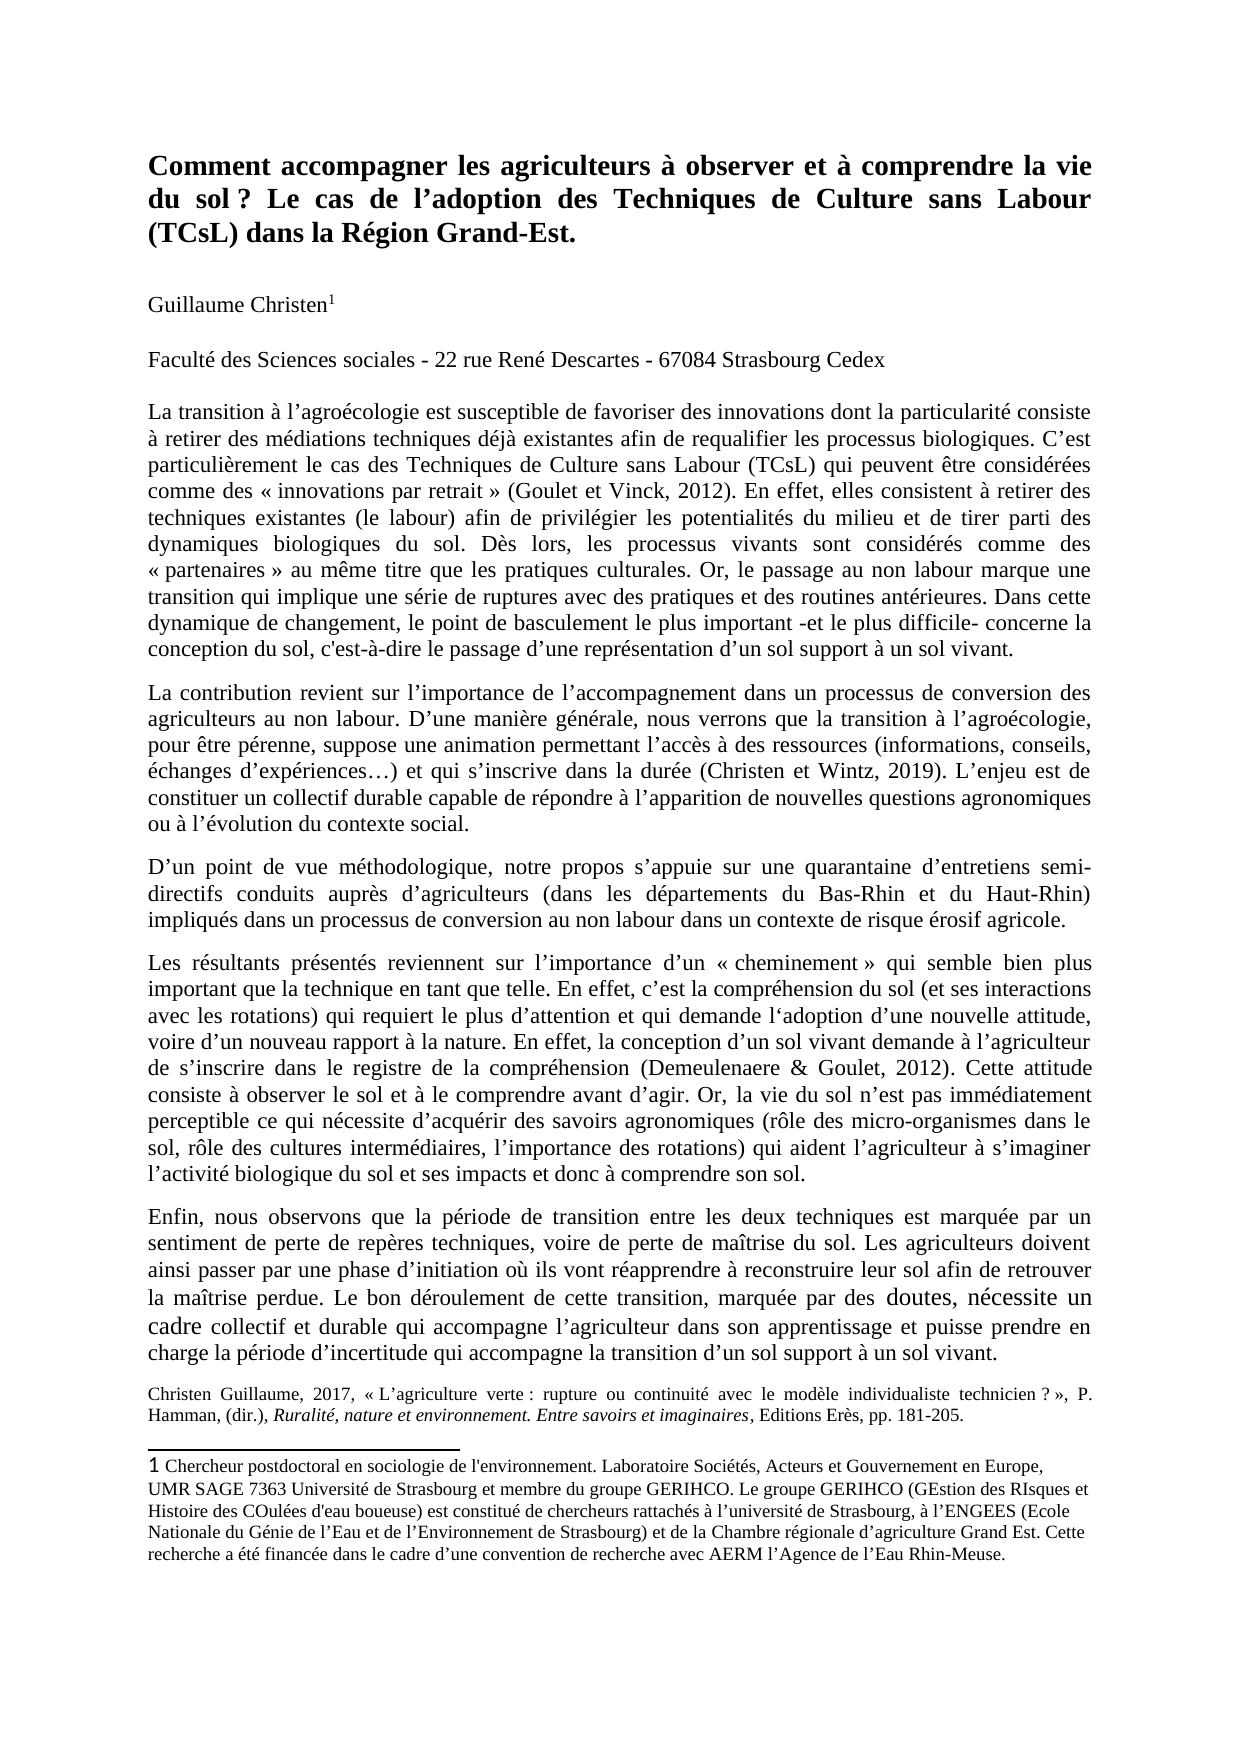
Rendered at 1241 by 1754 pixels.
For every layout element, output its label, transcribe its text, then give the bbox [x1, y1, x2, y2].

text Christen Guillaume, 2017, « L’agriculture verte : rupture ou continuité avec le modèle individualiste technicien ? », P. Hamman, (dir.), Ruralité, nature et environnement. Entre savoirs et imaginaires, Editions Erès, pp. 181-205. [148, 1382, 1093, 1426]
text Guillaume Christen [148, 291, 1093, 318]
text La contribution revient sur l’importance de l’accompagnement dans un processus de conversion des agriculteurs au non labour. D’une manière générale, nous verrons que la transition à l’agroécologie, pour être pérenne, suppose une animation permettant l’accès à des ressources (informations, conseils, échanges d’expériences…) et qui s’inscrive dans la durée (Christen et Wintz, 2019). L’enjeu est de constituer un collectif durable capable de répondre à l’apparition de nouvelles questions agronomiques ou à l’évolution du contexte social. [148, 678, 1093, 837]
text La transition à l’agroécologie est susceptible de favoriser des innovations dont la particularité consiste à retirer des médiations techniques déjà existantes afin de requalifier les processus biologiques. C’est particulièrement le cas des Techniques de Culture sans Labour (TCsL) qui peuvent être considérées comme des « innovations par retrait » (Goulet et Vinck, 2012). En effet, elles consistent à retirer des techniques existantes (le labour) afin de privilégier les potentialités du milieu et de tirer parti des dynamiques biologiques du sol. Dès lors, les processus vivants sont considérés comme des « partenaires » au même titre que les pratiques culturales. Or, le passage au non labour marque une transition qui implique une série de ruptures avec des pratiques et des routines antérieures. Dans cette dynamique de changement, le point de basculement le plus important -et le plus difficile- concerne la conception du sol, c'est-à-dire le passage d’une représentation d’un sol support à un sol vivant. [148, 398, 1093, 662]
text D’un point de vue méthodologique, notre propos s’appuie sur une quarantaine d’entretiens semi-directifs conduits auprès d’agriculteurs (dans les départements du Bas-Rhin et du Haut-Rhin) impliqués dans un processus de conversion au non labour dans un contexte de risque érosif agricole. [148, 853, 1093, 932]
text Les résultants présentés reviennent sur l’importance d’un « cheminement » qui semble bien plus important que la technique en tant que telle. En effet, c’est la compréhension du sol (et ses interactions avec les rotations) qui requiert le plus d’attention et qui demande l‘adoption d’une nouvelle attitude, voire d’un nouveau rapport à la nature. En effet, la conception d’un sol vivant demande à l’agriculteur de s’inscrire dans le registre de la compréhension (Demeulenaere & Goulet, 2012). Cette attitude consiste à observer le sol et à le comprendre avant d’agir. Or, la vie du sol n’est pas immédiatement perceptible ce qui nécessite d’acquérir des savoirs agronomiques (rôle des micro-organismes dans le sol, rôle des cultures intermédiaires, l’importance des rotations) qui aident l’agriculteur à s’imaginer l’activité biologique du sol et ses impacts et donc à comprendre son sol. [148, 949, 1093, 1186]
text Faculté des Sciences sociales - 22 rue René Descartes - 67084 Strasbourg Cedex [148, 346, 1093, 372]
text Chercheur postdoctoral en sociologie de l'environnement. Laboratoire Sociétés, Acteurs et Gouvernement en Europe, UMR SAGE 7363 Université de Strasbourg et membre du groupe GERIHCO. Le groupe GERIHCO (GEstion des RIsques et Histoire des COulées d'eau boueuse) est constitué de chercheurs rattachés à l’université de Strasbourg, à l’ENGEES (Ecole Nationale du Génie de l’Eau et de l’Environnement de Strasbourg) et de la Chambre régionale d’agriculture Grand Est. Cette recherche a été financée dans le cadre d’une convention de recherche avec AERM l’Agence de l’Eau Rhin-Meuse. [148, 1450, 1093, 1564]
text Comment accompagner les agriculteurs à observer et à comprendre la vie du sol ? Le cas de l’adoption des Techniques de Culture sans Labour (TCsL) dans la Région Grand-Est. [148, 148, 1093, 248]
text Enfin, nous observons que la période de transition entre les deux techniques est marquée par un sentiment de perte de repères techniques, voire de perte de maîtrise du sol. Les agriculteurs doivent ainsi passer par une phase d’initiation où ils vont réapprendre à reconstruire leur sol afin de retrouver la maîtrise perdue. Le bon déroulement de cette transition, marquée par des doutes, nécessite un cadre collectif et durable qui accompagne l’agriculteur dans son apprentissage et puisse prendre en charge la période d’incertitude qui accompagne la transition d’un sol support à un sol vivant. [148, 1203, 1093, 1366]
